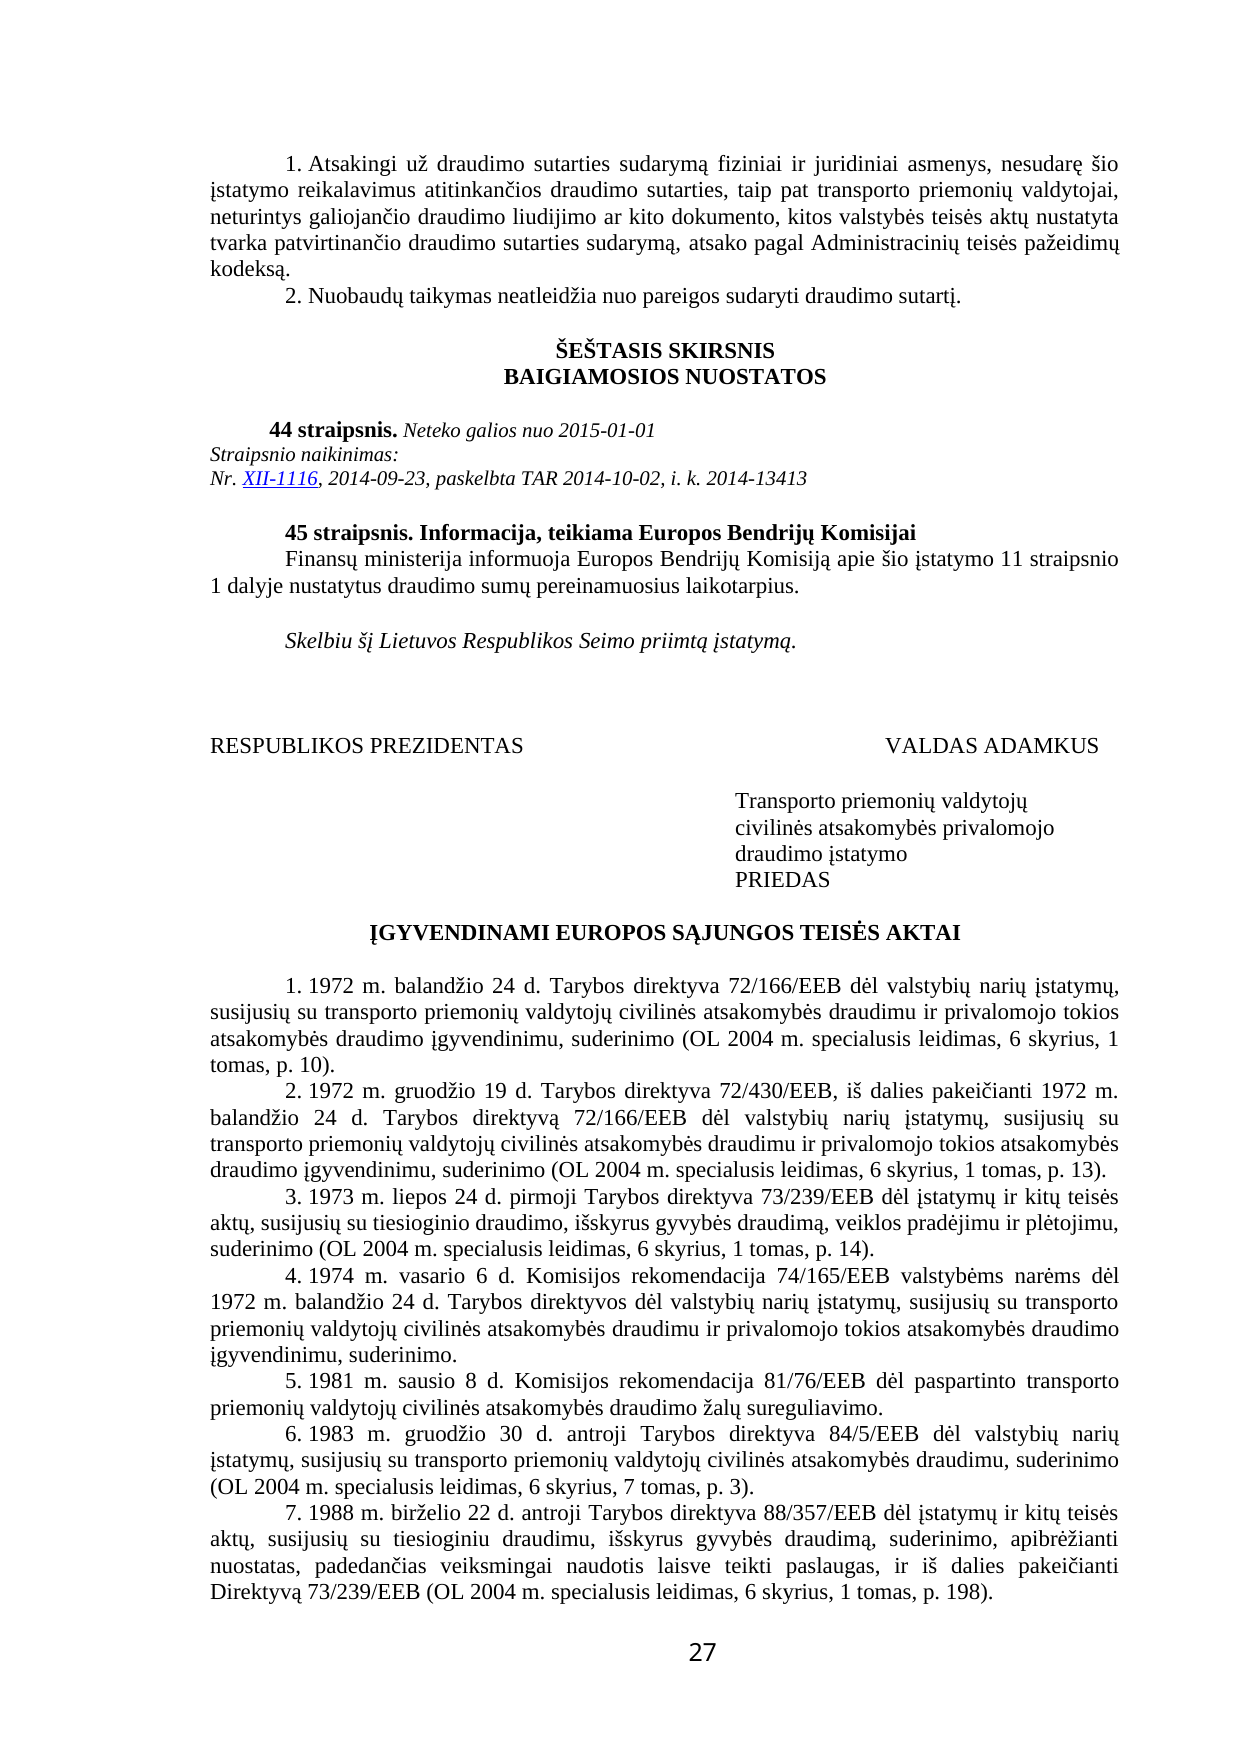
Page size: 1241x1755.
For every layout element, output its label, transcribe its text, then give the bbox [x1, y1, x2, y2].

text Skelbiu šį Lietuvos Respublikos Seimo priimtą įstatymą. [210, 627, 1120, 653]
text draudimo įstatymo [210, 840, 1120, 867]
text 1. Atsakingi už draudimo sutarties sudarymą fiziniai ir juridiniai asmenys, nesudarę šio įstatymo reikalavimus atitinkančios draudimo sutarties, taip pat transporto priemonių valdytojai, neturintys galiojančio draudimo liudijimo ar kito dokumento, kitos valstybės teisės aktų nustatyta tvarka patvirtinančio draudimo sutarties sudarymą, atsako pagal Administracinių teisės pažeidimų kodeksą. [210, 150, 1120, 282]
text 3. 1973 m. liepos 24 d. pirmoji Tarybos direktyva 73/239/EEB dėl įstatymų ir kitų teisės aktų, susijusių su tiesioginio draudimo, išskyrus gyvybės draudimą, veiklos pradėjimu ir plėtojimu, suderinimo (OL 2004 m. specialusis leidimas, 6 skyrius, 1 tomas, p. 14). [210, 1183, 1120, 1262]
text 45 straipsnis. Informacija, teikiama Europos Bendrijų Komisijai [210, 519, 1120, 546]
text Transporto priemonių valdytojų [210, 787, 1120, 814]
text ĮGYVENDINAMI EUROPOS SĄJUNGOS TEISĖS AKTAI [210, 919, 1120, 946]
subtitle BAIGIAMOSIOS NUOSTATOS [210, 363, 1120, 389]
subtitle ŠEŠTASIS SKIRSNIS [210, 337, 1120, 363]
text 44 straipsnis. Neteko galios nuo 2015-01-01 [210, 416, 1120, 442]
text Straipsnio naikinimas: [210, 442, 1120, 466]
text priedas [210, 867, 1120, 893]
text 7. 1988 m. birželio 22 d. antroji Tarybos direktyva 88/357/EEB dėl įstatymų ir kitų teisės aktų, susijusių su tiesioginiu draudimu, išskyrus gyvybės draudimą, suderinimo, apibrėžianti nuostatas, padedančias veiksmingai naudotis laisve teikti paslaugas, ir iš dalies pakeičianti Direktyvą 73/239/EEB (OL 2004 m. specialusis leidimas, 6 skyrius, 1 tomas, p. 198). [210, 1499, 1120, 1604]
text 1. 1972 m. balandžio 24 d. Tarybos direktyva 72/166/EEB dėl valstybių narių įstatymų, susijusių su transporto priemonių valdytojų civilinės atsakomybės draudimu ir privalomojo tokios atsakomybės draudimo įgyvendinimu, suderinimo (OL 2004 m. specialusis leidimas, 6 skyrius, 1 tomas, p. 10). [210, 972, 1120, 1077]
text 5. 1981 m. sausio 8 d. Komisijos rekomendacija 81/76/EEB dėl paspartinto transporto priemonių valdytojų civilinės atsakomybės draudimo žalų sureguliavimo. [210, 1367, 1120, 1420]
text civilinės atsakomybės privalomojo [210, 814, 1120, 840]
text Nr. XII-1116, 2014-09-23, paskelbta TAR 2014-10-02, i. k. 2014-13413 [210, 466, 1120, 490]
text 2. 1972 m. gruodžio 19 d. Tarybos direktyva 72/430/EEB, iš dalies pakeičianti 1972 m. balandžio 24 d. Tarybos direktyvą 72/166/EEB dėl valstybių narių įstatymų, susijusių su transporto priemonių valdytojų civilinės atsakomybės draudimu ir privalomojo tokios atsakomybės draudimo įgyvendinimu, suderinimo (OL 2004 m. specialusis leidimas, 6 skyrius, 1 tomas, p. 13). [210, 1077, 1120, 1183]
text Finansų ministerija informuoja Europos Bendrijų Komisiją apie šio įstatymo 11 straipsnio 1 dalyje nustatytus draudimo sumų pereinamuosius laikotarpius. [210, 546, 1120, 598]
text 4. 1974 m. vasario 6 d. Komisijos rekomendacija 74/165/EEB valstybėms narėms dėl 1972 m. balandžio 24 d. Tarybos direktyvos dėl valstybių narių įstatymų, susijusių su transporto priemonių valdytojų civilinės atsakomybės draudimu ir privalomojo tokios atsakomybės draudimo įgyvendinimu, suderinimo. [210, 1262, 1120, 1367]
text RESPUBLIKOS PREZIDENTAS VALDAS ADAMKUS [210, 732, 1120, 759]
text 6. 1983 m. gruodžio 30 d. antroji Tarybos direktyva 84/5/EEB dėl valstybių narių įstatymų, susijusių su transporto priemonių valdytojų civilinės atsakomybės draudimu, suderinimo (OL 2004 m. specialusis leidimas, 6 skyrius, 7 tomas, p. 3). [210, 1420, 1120, 1499]
text 2. Nuobaudų taikymas neatleidžia nuo pareigos sudaryti draudimo sutartį. [210, 282, 1120, 308]
